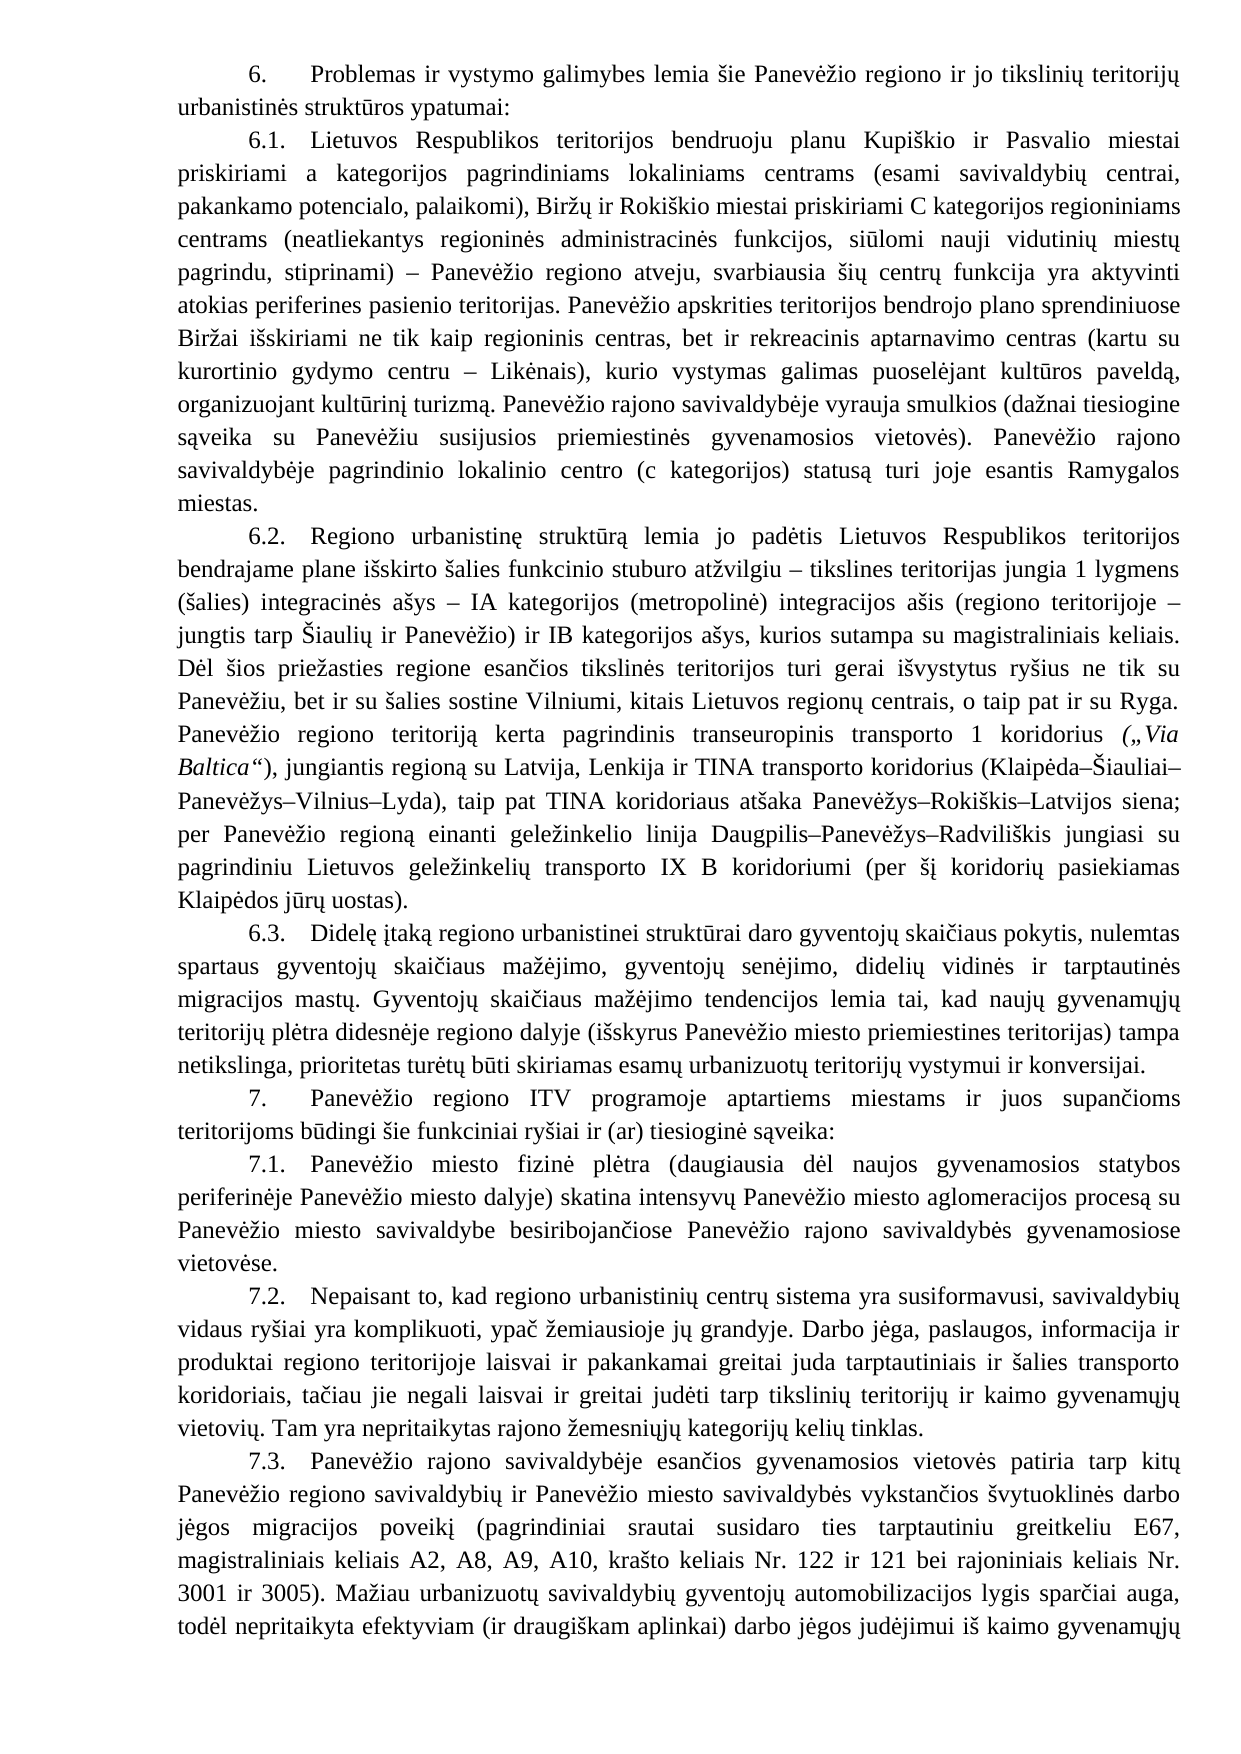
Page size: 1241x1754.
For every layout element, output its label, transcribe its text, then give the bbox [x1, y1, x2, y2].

text 6.3. Didelę įtaką regiono urbanistinei struktūrai daro gyventojų skaičiaus pokytis, nulemtas spartaus gyventojų skaičiaus mažėjimo, gyventojų senėjimo, didelių vidinės ir tarptautinės migracijos mastų. Gyventojų skaičiaus mažėjimo tendencijos lemia tai, kad naujų gyvenamųjų teritorijų plėtra didesnėje regiono dalyje (išskyrus Panevėžio miesto priemiestines teritorijas) tampa netikslinga, prioritetas turėtų būti skiriamas esamų urbanizuotų teritorijų vystymui ir konversijai. [177, 918, 1181, 1079]
text 7.2. Nepaisant to, kad regiono urbanistinių centrų sistema yra susiformavusi, savivaldybių vidaus ryšiai yra komplikuoti, ypač žemiausioje jų grandyje. Darbo jėga, paslaugos, informacija ir produktai regiono teritorijoje laisvai ir pakankamai greitai juda tarptautiniais ir šalies transporto koridoriais, tačiau jie negali laisvai ir greitai judėti tarp tikslinių teritorijų ir kaimo gyvenamųjų vietovių. Tam yra nepritaikytas rajono žemesniųjų kategorijų kelių tinklas. [177, 1281, 1181, 1442]
text 6.2. Regiono urbanistinę struktūrą lemia jo padėtis Lietuvos Respublikos teritorijos bendrajame plane išskirto šalies funkcinio stuburo atžvilgiu – tikslines teritorijas jungia 1 lygmens (šalies) integracinės ašys – IA kategorijos (metropolinė) integracijos ašis (regiono teritorijoje – jungtis tarp Šiaulių ir Panevėžio) ir IB kategorijos ašys, kurios sutampa su magistraliniais keliais. Dėl šios priežasties regione esančios tikslinės teritorijos turi gerai išvystytus ryšius ne tik su Panevėžiu, bet ir su šalies sostine Vilniumi, kitais Lietuvos regionų centrais, o taip pat ir su Ryga. Panevėžio regiono teritoriją kerta pagrindinis transeuropinis transporto 1 koridorius („Via Baltica“), jungiantis regioną su Latvija, Lenkija ir TINA transporto koridorius (Klaipėda–Šiauliai–Panevėžys–Vilnius–Lyda), taip pat TINA koridoriaus atšaka Panevėžys–Rokiškis–Latvijos siena; per Panevėžio regioną einanti geležinkelio linija Daugpilis–Panevėžys–Radviliškis jungiasi su pagrindiniu Lietuvos geležinkelių transporto IX B koridoriumi (per šį koridorių pasiekiamas Klaipėdos jūrų uostas). [177, 521, 1181, 914]
text 6. Problemas ir vystymo galimybes lemia šie Panevėžio regiono ir jo tikslinių teritorijų urbanistinės struktūros ypatumai: [177, 59, 1181, 121]
text 7.3. Panevėžio rajono savivaldybėje esančios gyvenamosios vietovės patiria tarp kitų Panevėžio regiono savivaldybių ir Panevėžio miesto savivaldybės vykstančios švytuoklinės darbo jėgos migracijos poveikį (pagrindiniai srautai susidaro ties tarptautiniu greitkeliu E67, magistraliniais keliais A2, A8, A9, A10, krašto keliais Nr. 122 ir 121 bei rajoniniais keliais Nr. 3001 ir 3005). Mažiau urbanizuotų savivaldybių gyventojų automobilizacijos lygis sparčiai auga, todėl nepritaikyta efektyviam (ir draugiškam aplinkai) darbo jėgos judėjimui iš kaimo gyvenamųjų [177, 1446, 1181, 1640]
text 6.1. Lietuvos Respublikos teritorijos bendruoju planu Kupiškio ir Pasvalio miestai priskiriami a kategorijos pagrindiniams lokaliniams centrams (esami savivaldybių centrai, pakankamo potencialo, palaikomi), Biržų ir Rokiškio miestai priskiriami C kategorijos regioniniams centrams (neatliekantys regioninės administracinės funkcijos, siūlomi nauji vidutinių miestų pagrindu, stiprinami) – Panevėžio regiono atveju, svarbiausia šių centrų funkcija yra aktyvinti atokias periferines pasienio teritorijas. Panevėžio apskrities teritorijos bendrojo plano sprendiniuose Biržai išskiriami ne tik kaip regioninis centras, bet ir rekreacinis aptarnavimo centras (kartu su kurortinio gydymo centru – Likėnais), kurio vystymas galimas puoselėjant kultūros paveldą, organizuojant kultūrinį turizmą. Panevėžio rajono savivaldybėje vyrauja smulkios (dažnai tiesiogine sąveika su Panevėžiu susijusios priemiestinės gyvenamosios vietovės). Panevėžio rajono savivaldybėje pagrindinio lokalinio centro (c kategorijos) statusą turi joje esantis Ramygalos miestas. [177, 125, 1181, 517]
text 7.1. Panevėžio miesto fizinė plėtra (daugiausia dėl naujos gyvenamosios statybos periferinėje Panevėžio miesto dalyje) skatina intensyvų Panevėžio miesto aglomeracijos procesą su Panevėžio miesto savivaldybe besiribojančiose Panevėžio rajono savivaldybės gyvenamosiose vietovėse. [177, 1149, 1181, 1277]
text 7. Panevėžio regiono ITV programoje aptartiems miestams ir juos supančioms teritorijoms būdingi šie funkciniai ryšiai ir (ar) tiesioginė sąveika: [177, 1083, 1181, 1145]
